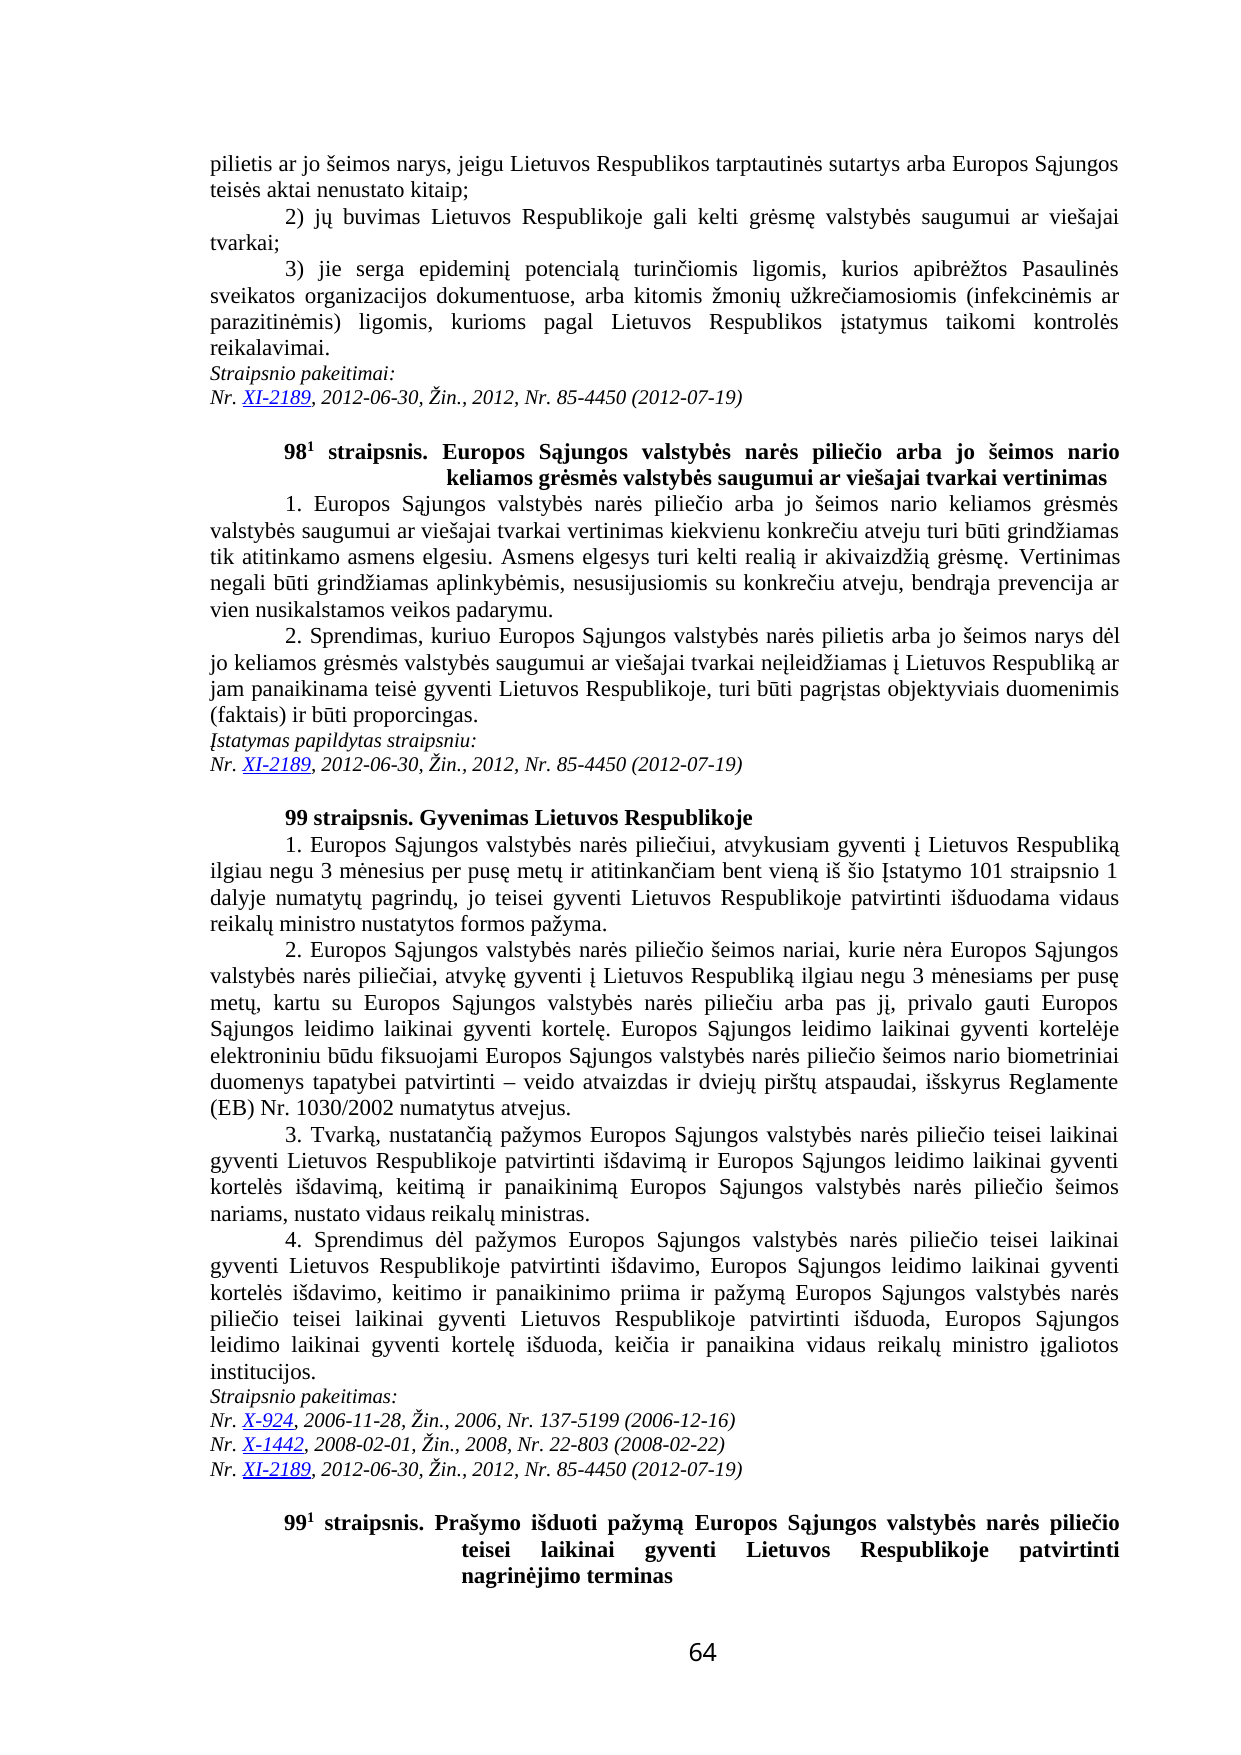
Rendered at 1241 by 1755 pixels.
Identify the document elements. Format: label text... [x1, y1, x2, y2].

text 2. Sprendimas, kuriuo Europos Sąjungos valstybės narės pilietis arba jo šeimos narys dėl jo keliamos grėsmės valstybės saugumui ar viešajai tvarkai neįleidžiamas į Lietuvos Respubliką ar jam panaikinama teisė gyventi Lietuvos Respublikoje, turi būti pagrįstas objektyviais duomenimis (faktais) ir būti proporcingas. [210, 622, 1120, 728]
text 3. Tvarką, nustatančią pažymos Europos Sąjungos valstybės narės piliečio teisei laikinai gyventi Lietuvos Respublikoje patvirtinti išdavimą ir Europos Sąjungos leidimo laikinai gyventi kortelės išdavimą, keitimą ir panaikinimą Europos Sąjungos valstybės narės piliečio šeimos nariams, nustato vidaus reikalų ministras. [210, 1121, 1120, 1226]
text Nr. X-924, 2006-11-28, Žin., 2006, Nr. 137-5199 (2006-12-16) [210, 1408, 1120, 1432]
text Nr. XI-2189, 2012-06-30, Žin., 2012, Nr. 85-4450 (2012-07-19) [210, 385, 1120, 409]
text 2) jų buvimas Lietuvos Respublikoje gali kelti grėsmę valstybės saugumui ar viešajai tvarkai; [210, 203, 1120, 255]
text 991 straipsnis. Prašymo išduoti pažymą Europos Sąjungos valstybės narės piliečio teisei laikinai gyventi Lietuvos Respublikoje patvirtinti nagrinėjimo terminas [284, 1509, 1120, 1588]
text Nr. XI-2189, 2012-06-30, Žin., 2012, Nr. 85-4450 (2012-07-19) [210, 1456, 1120, 1481]
text 4. Sprendimus dėl pažymos Europos Sąjungos valstybės narės piliečio teisei laikinai gyventi Lietuvos Respublikoje patvirtinti išdavimo, Europos Sąjungos leidimo laikinai gyventi kortelės išdavimo, keitimo ir panaikinimo priima ir pažymą Europos Sąjungos valstybės narės piliečio teisei laikinai gyventi Lietuvos Respublikoje patvirtinti išduoda, Europos Sąjungos leidimo laikinai gyventi kortelę išduoda, keičia ir panaikina vidaus reikalų ministro įgaliotos institucijos. [210, 1226, 1120, 1384]
text Straipsnio pakeitimas: [210, 1384, 1120, 1408]
text Nr. X-1442, 2008-02-01, Žin., 2008, Nr. 22-803 (2008-02-22) [210, 1432, 1120, 1456]
text 2. Europos Sąjungos valstybės narės piliečio šeimos nariai, kurie nėra Europos Sąjungos valstybės narės piliečiai, atvykę gyventi į Lietuvos Respubliką ilgiau negu 3 mėnesiams per pusę metų, kartu su Europos Sąjungos valstybės narės piliečiu arba pas jį, privalo gauti Europos Sąjungos leidimo laikinai gyventi kortelę. Europos Sąjungos leidimo laikinai gyventi kortelėje elektroniniu būdu fiksuojami Europos Sąjungos valstybės narės piliečio šeimos nario biometriniai duomenys tapatybei patvirtinti – veido atvaizdas ir dviejų pirštų atspaudai, išskyrus Reglamente (EB) Nr. 1030/2002 numatytus atvejus. [210, 936, 1120, 1121]
text 981 straipsnis. Europos Sąjungos valstybės narės piliečio arba jo šeimos nario keliamos grėsmės valstybės saugumui ar viešajai tvarkai vertinimas [284, 438, 1120, 490]
text Straipsnio pakeitimai: [210, 361, 1120, 385]
text 99 straipsnis. Gyvenimas Lietuvos Respublikoje [210, 804, 1120, 831]
text pilietis ar jo šeimos narys, jeigu Lietuvos Respublikos tarptautinės sutartys arba Europos Sąjungos teisės aktai nenustato kitaip; [210, 150, 1120, 203]
text 3) jie serga epideminį potencialą turinčiomis ligomis, kurios apibrėžtos Pasaulinės sveikatos organizacijos dokumentuose, arba kitomis žmonių užkrečiamosiomis (infekcinėmis ar parazitinėmis) ligomis, kurioms pagal Lietuvos Respublikos įstatymus taikomi kontrolės reikalavimai. [210, 255, 1120, 361]
text Įstatymas papildytas straipsniu: [210, 728, 1120, 752]
text Nr. XI-2189, 2012-06-30, Žin., 2012, Nr. 85-4450 (2012-07-19) [210, 752, 1120, 776]
text 1. Europos Sąjungos valstybės narės piliečiui, atvykusiam gyventi į Lietuvos Respubliką ilgiau negu 3 mėnesius per pusę metų ir atitinkančiam bent vieną iš šio Įstatymo 101 straipsnio 1 dalyje numatytų pagrindų, jo teisei gyventi Lietuvos Respublikoje patvirtinti išduodama vidaus reikalų ministro nustatytos formos pažyma. [210, 831, 1120, 936]
text 1. Europos Sąjungos valstybės narės piliečio arba jo šeimos nario keliamos grėsmės valstybės saugumui ar viešajai tvarkai vertinimas kiekvienu konkrečiu atveju turi būti grindžiamas tik atitinkamo asmens elgesiu. Asmens elgesys turi kelti realią ir akivaizdžią grėsmę. Vertinimas negali būti grindžiamas aplinkybėmis, nesusijusiomis su konkrečiu atveju, bendrąja prevencija ar vien nusikalstamos veikos padarymu. [210, 490, 1120, 622]
